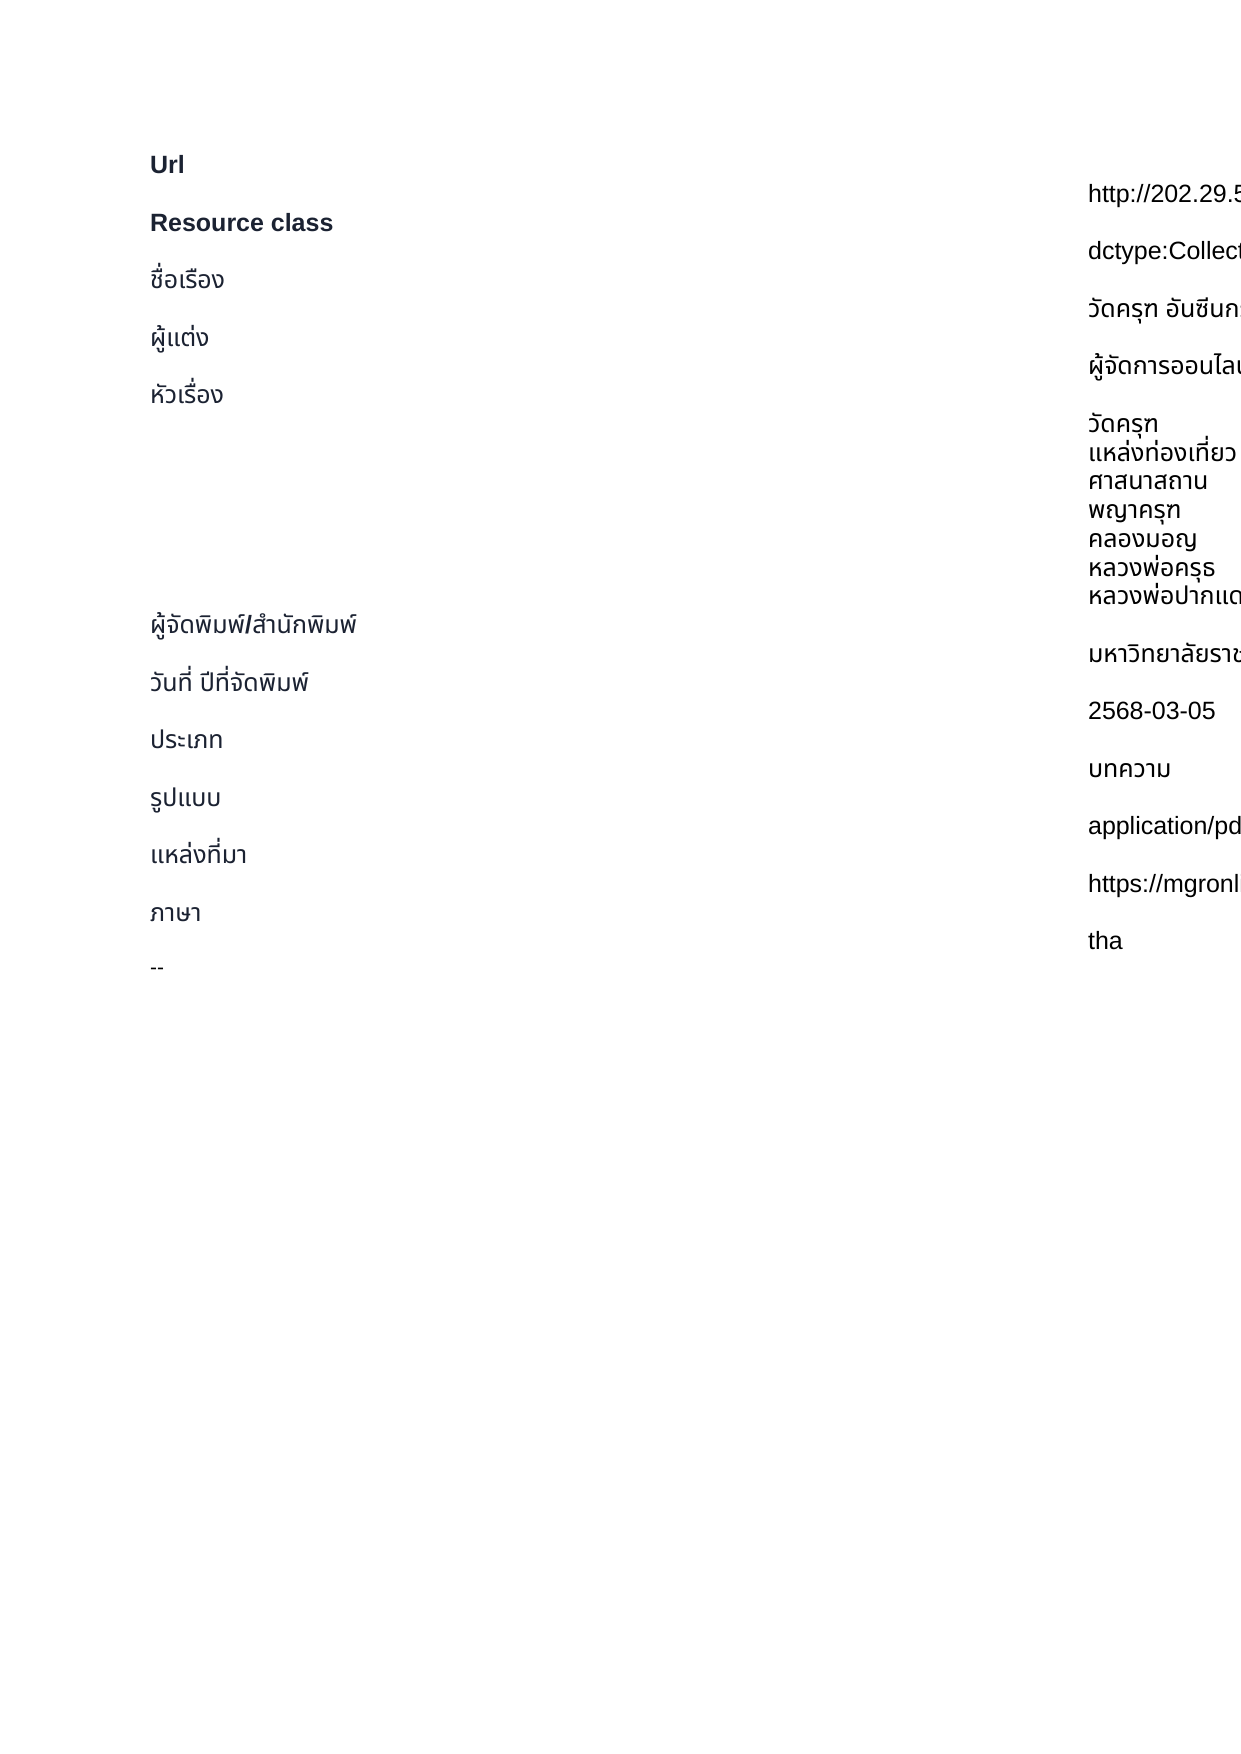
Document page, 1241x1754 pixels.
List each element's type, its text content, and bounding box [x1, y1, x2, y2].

text หัวเรื่อง [150, 380, 1090, 409]
text วัดครุฑ อันซีนกรุงเทพฯ วัดเก่าแก่สมัยอยุธยา กับแลนด์มาร์กแห่งใหม่ “พญาครุฑ” ริมคลอง [1088, 294, 1240, 322]
text คลองมอญ [1088, 524, 1240, 552]
text dctype:Collection [1088, 236, 1240, 265]
text https://mgronline.com/travel/detail/9680000021324 [1088, 869, 1240, 897]
text วันที่ ปีที่จัดพิมพ์ [150, 667, 1090, 696]
text ศาสนาสถาน [1088, 466, 1240, 495]
text tha [1088, 926, 1240, 955]
text 2568-03-05 [1088, 696, 1240, 725]
text application/pdf [1088, 811, 1240, 840]
text มหาวิทยาลัยราชภัฏบ้านสมเด็จเจ้าพระยา.สำนักวิทยบริการและเทคโนโลยีสารสนเทศ [1088, 639, 1240, 667]
text Url [150, 150, 1090, 179]
text -- [150, 955, 1090, 979]
text หลวงพ่อครุธ [1088, 552, 1240, 581]
text ชื่อเรือง [150, 265, 1090, 294]
text ประเภท [150, 725, 1090, 754]
text http://202.29.54.157/s/library/item/3510 [1088, 179, 1240, 207]
text ภาษา [150, 897, 1090, 926]
text รูปแบบ [150, 782, 1090, 811]
text ผู้จัดพิมพ์/สำนักพิมพ์ [150, 610, 1090, 639]
text หลวงพ่อปากแดง [1088, 581, 1240, 610]
text Resource class [150, 207, 1090, 236]
text บทความ [1088, 754, 1240, 782]
text แหล่งที่มา [150, 840, 1090, 869]
text ผู้จัดการออนไลน์ [1088, 351, 1240, 380]
text ผู้แต่ง [150, 322, 1090, 351]
text วัดครุฑ [1088, 409, 1240, 437]
text พญาครุฑ [1088, 495, 1240, 524]
text แหล่งท่องเที่ยว [1088, 437, 1240, 466]
